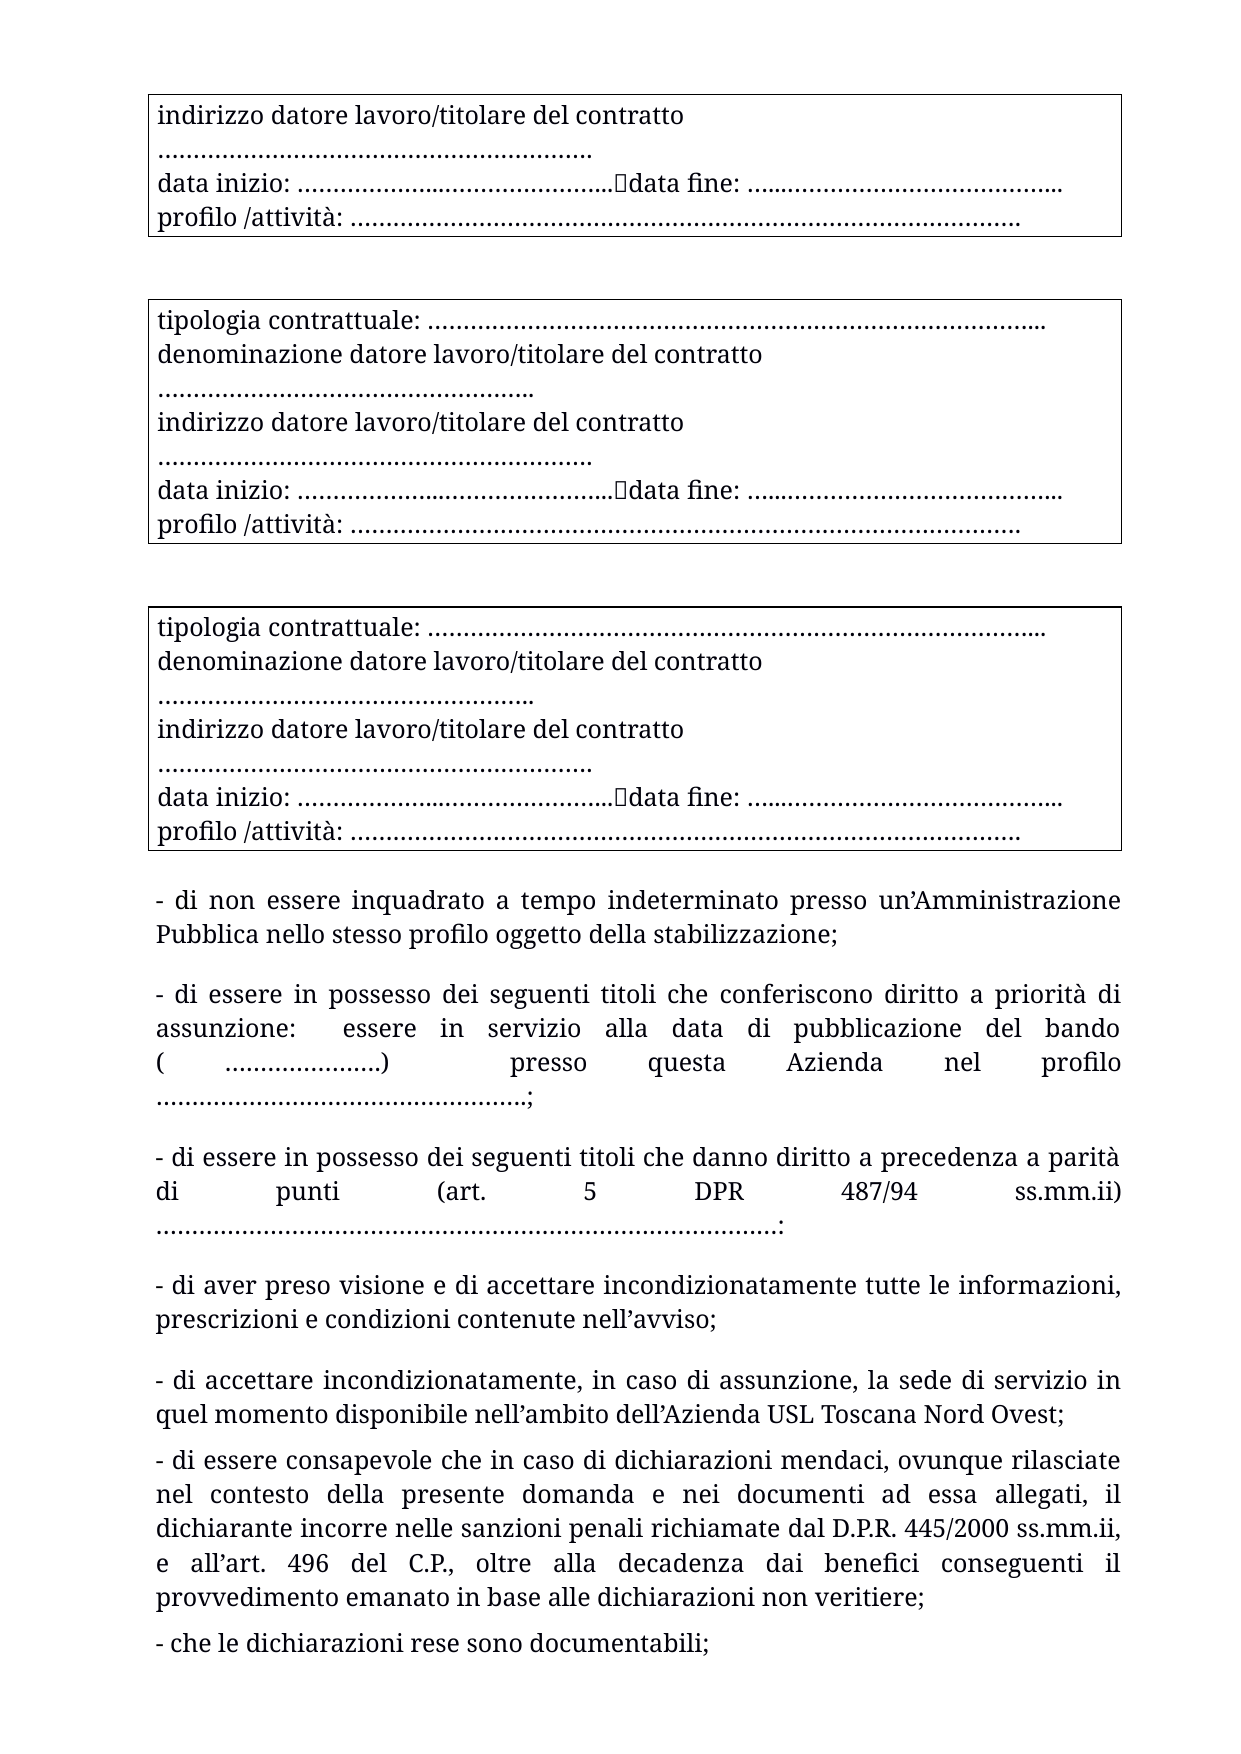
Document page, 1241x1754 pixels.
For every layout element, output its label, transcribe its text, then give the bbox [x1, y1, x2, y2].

text profilo /attività: …………………………………………………………………………………. [149, 503, 1121, 543]
text profilo /attività: …………………………………………………………………………………. [149, 811, 1121, 850]
text indirizzo datore lavoro/titolare del contratto ……………………………………………………. [149, 95, 1121, 162]
text indirizzo datore lavoro/titolare del contratto ……………………………………………………. [149, 708, 1121, 777]
text denominazione datore lavoro/titolare del contratto …………………………………………….. [149, 333, 1121, 401]
text data inizio: ………………...…………………...data fine: …...………………………………... [149, 162, 1121, 196]
text data inizio: ………………...…………………...data fine: …...………………………………... [149, 469, 1121, 503]
text tipologia contrattuale: …………………………………………………………………………... [149, 608, 1121, 640]
text profilo /attività: …………………………………………………………………………………. [149, 196, 1121, 236]
text - che le dichiarazioni rese sono documentabili; [156, 1626, 1122, 1660]
text denominazione datore lavoro/titolare del contratto …………………………………………….. [149, 640, 1121, 708]
text - di essere consapevole che in caso di dichiarazioni mendaci, ovunque rilasciate nel contesto della presente domanda e nei documenti ad essa allegati, il dichiarante incorre nelle sanzioni penali richiamate dal D.P.R. 445/2000 ss.mm.ii, e all’art. 496 del C.P., oltre alla decadenza dai benefici conseguenti il provvedimento emanato in base alle dichiarazioni non veritiere; [156, 1443, 1122, 1613]
text - di aver preso visione e di accettare incondizionatamente tutte le informazioni, prescrizioni e condizioni contenute nell’avviso; [155, 1268, 1122, 1336]
text indirizzo datore lavoro/titolare del contratto ……………………………………………………. [149, 401, 1121, 469]
text - di non essere inquadrato a tempo indeterminato presso un’Amministrazione Pubblica nello stesso profilo oggetto della stabilizzazione; [156, 882, 1122, 950]
text - di accettare incondizionatamente, in caso di assunzione, la sede di servizio in quel momento disponibile nell’ambito dell’Azienda USL Toscana Nord Ovest; [155, 1362, 1122, 1431]
text - di essere in possesso dei seguenti titoli che conferiscono diritto a priorità di assunzione: essere in servizio alla data di pubblicazione del bando ( ………………….) presso questa Azienda nel profilo …………………………………………….; [156, 977, 1122, 1113]
text tipologia contrattuale: …………………………………………………………………………... [149, 300, 1121, 333]
text - di essere in possesso dei seguenti titoli che danno diritto a precedenza a parità di punti (art. 5 DPR 487/94 ss.mm.ii) ……………………………………………………………………………: [155, 1139, 1122, 1242]
text data inizio: ………………...…………………...data fine: …...………………………………... [149, 777, 1121, 811]
